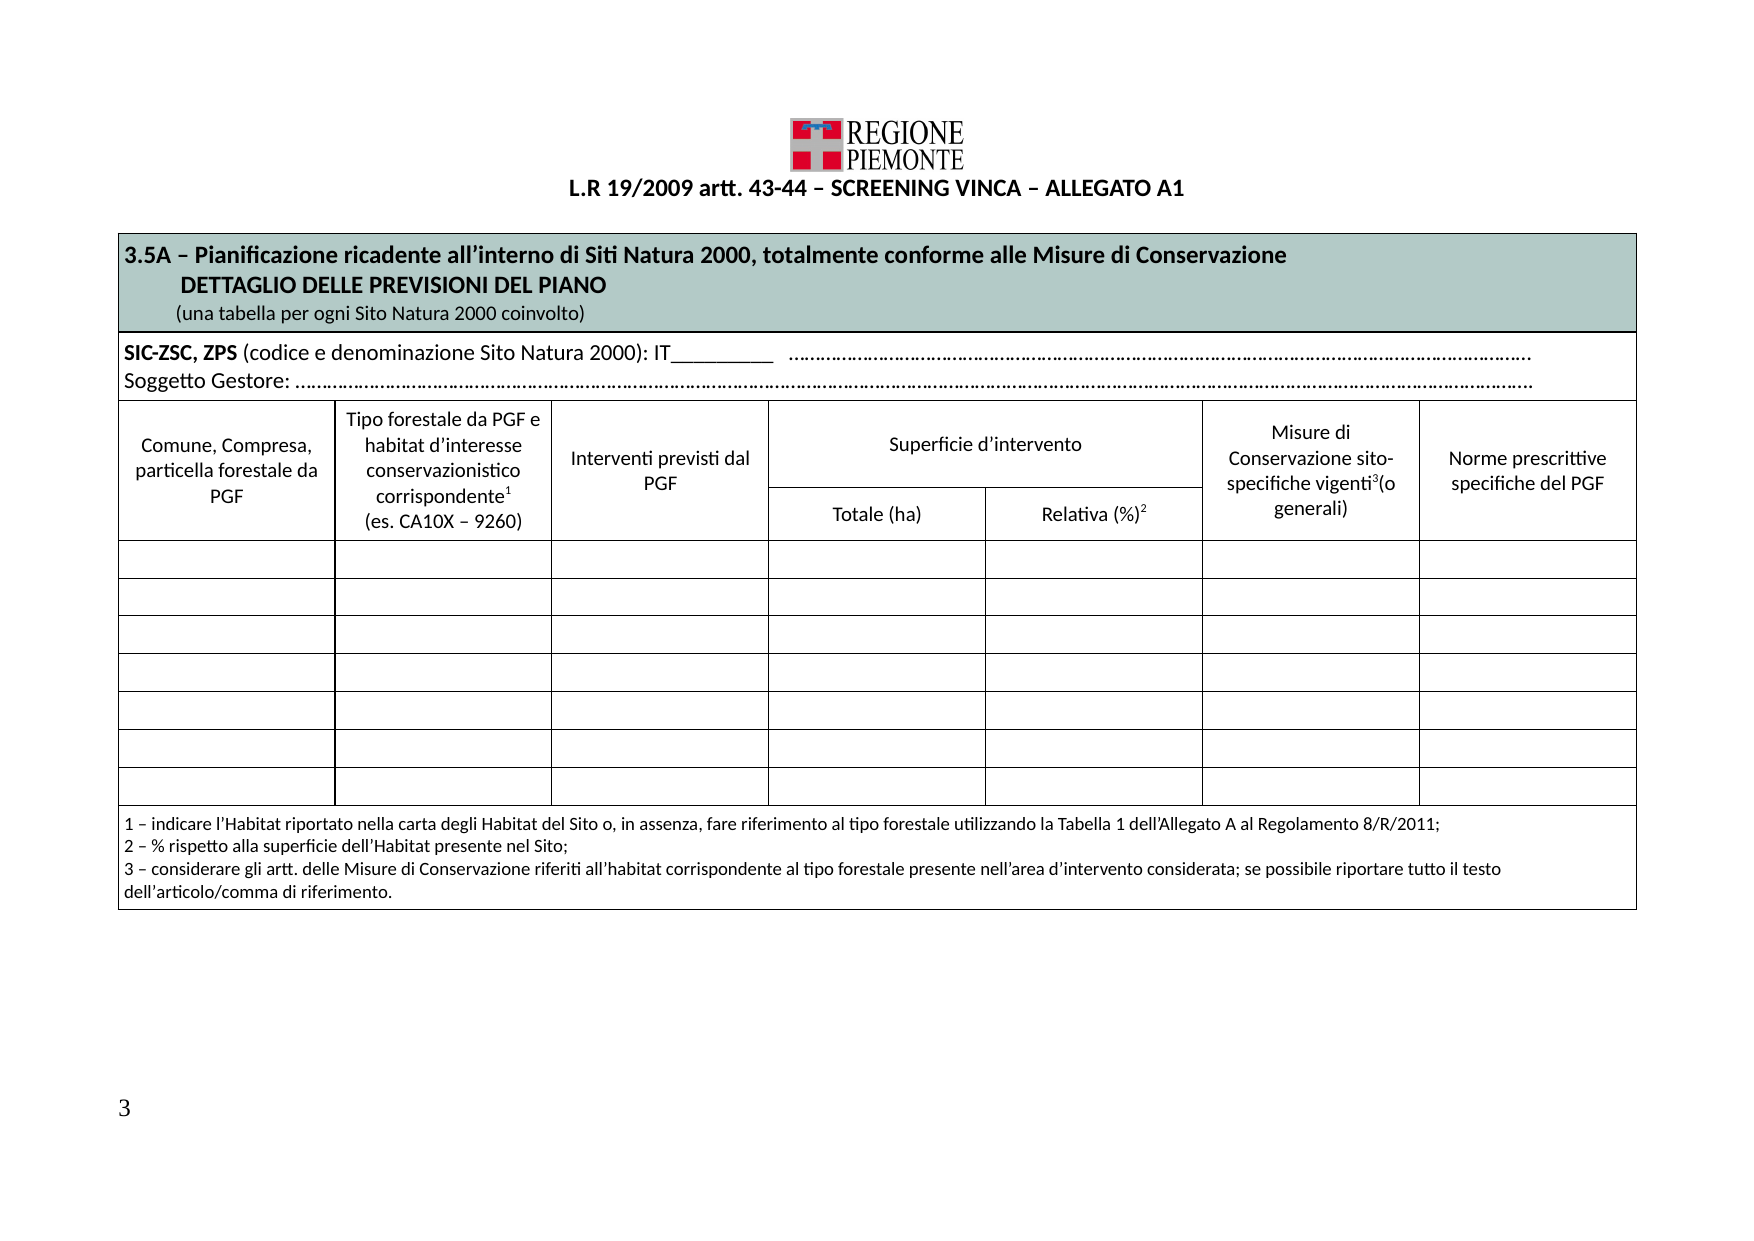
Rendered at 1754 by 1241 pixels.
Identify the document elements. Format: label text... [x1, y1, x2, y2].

table_cell [552, 579, 768, 615]
table_header 3.5A – Pianificazione ricadente all’interno di Siti Natura 2000, totalmente conforme alle Misure di Conservazione DETTAGLIO DELLE PREVISIONI DEL PIANO (una tabella per ogni Sito Natura 2000 coinvolto) [119, 234, 1636, 331]
table_cell Misure di Conservazione sito-specifiche vigenti3(o generali) [1203, 401, 1419, 539]
table_cell [552, 616, 768, 653]
table_cell [1203, 654, 1419, 691]
table_cell [119, 654, 334, 691]
table_cell [552, 692, 768, 729]
table_cell [769, 616, 985, 653]
table_cell [336, 654, 551, 691]
table_cell [119, 692, 334, 729]
table_cell [986, 730, 1202, 767]
table_cell [986, 579, 1202, 615]
table_cell [1420, 579, 1636, 615]
table_cell [986, 692, 1202, 729]
table_cell Superficie d’intervento [769, 401, 1202, 487]
table_cell [119, 730, 334, 767]
table_cell Totale (ha) [769, 488, 985, 539]
table_cell [986, 654, 1202, 691]
table_cell [552, 654, 768, 691]
table_cell ‍SIC-ZSC, ZPS (codice e denominazione Sito Natura 2000): IT_________ …………………………………………………………………………………………………………………………… Soggetto Gestore: ………………………………………………………………………………………………………………………………………………………………………………………………………………. [119, 333, 1636, 400]
table_cell [552, 730, 768, 767]
table_cell [336, 579, 551, 615]
table_cell [1203, 541, 1419, 577]
table_cell [1203, 692, 1419, 729]
table_cell [119, 768, 334, 805]
table_cell [986, 541, 1202, 577]
table_cell [769, 541, 985, 577]
table_cell [769, 654, 985, 691]
table_cell [1420, 616, 1636, 653]
table_cell [769, 768, 985, 805]
picture [790, 118, 964, 172]
table_cell [1203, 616, 1419, 653]
table_cell [1420, 692, 1636, 729]
table_cell [552, 768, 768, 805]
table_cell [769, 730, 985, 767]
table_cell [1420, 768, 1636, 805]
table_cell [119, 541, 334, 577]
table_cell [336, 541, 551, 577]
table_cell [1420, 654, 1636, 691]
table_cell [336, 692, 551, 729]
table_cell [1203, 730, 1419, 767]
table_cell 1 – indicare l’Habitat riportato nella carta degli Habitat del Sito o, in assenza, fare riferimento al tipo forestale utilizzando la Tabella 1 dell’Allegato A al Regolamento 8/R/2011; 2 – % rispetto alla superficie dell’Habitat presente nel Sito; 3 – considerare gli artt. delle Misure di Conservazione riferiti all’habitat corrispondente al tipo forestale presente nell’area d’intervento considerata; se possibile riportare tutto il testo dell’articolo/comma di riferimento. [119, 806, 1636, 909]
table_cell Tipo forestale da PGF e habitat d’interesse conservazionistico corrispondente1 (es. CA10X – 9260) [336, 401, 551, 539]
table_cell [986, 768, 1202, 805]
table_cell [119, 616, 334, 653]
table_cell [336, 730, 551, 767]
table_cell [1420, 730, 1636, 767]
table_cell [769, 692, 985, 729]
table_cell [336, 616, 551, 653]
table_cell [1203, 579, 1419, 615]
table_cell Norme prescrittive specifiche del PGF [1420, 401, 1636, 539]
table_cell Interventi previsti dal PGF [552, 401, 768, 539]
table_cell [1203, 768, 1419, 805]
table_cell [1420, 541, 1636, 577]
table_cell [119, 579, 334, 615]
table_cell [769, 579, 985, 615]
table_cell [336, 768, 551, 805]
table_cell Comune, Compresa, particella forestale da PGF [119, 401, 334, 539]
table_cell [552, 541, 768, 577]
table_cell Relativa (%)2 [986, 488, 1202, 539]
table_cell [986, 616, 1202, 653]
